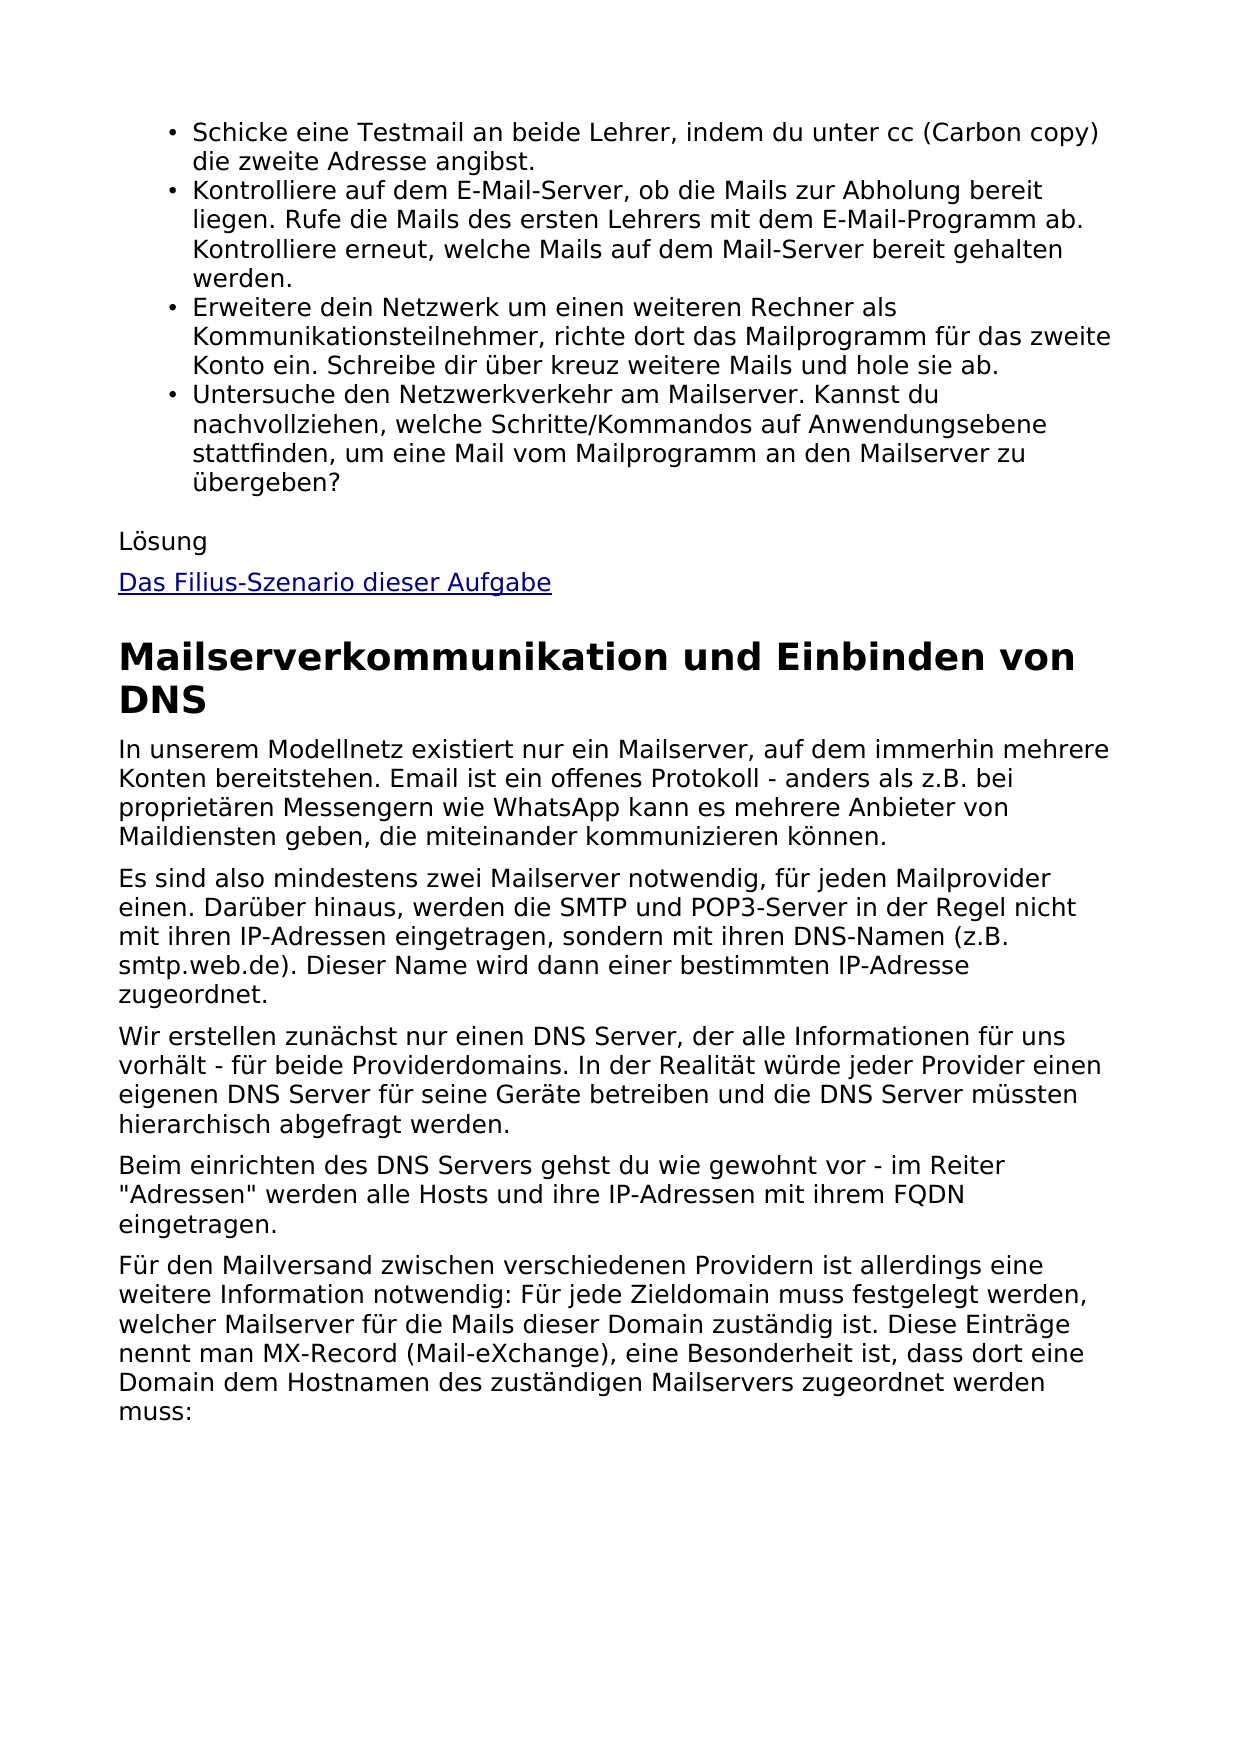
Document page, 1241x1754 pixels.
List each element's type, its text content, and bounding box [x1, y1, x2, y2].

text Beim einrichten des DNS Servers gehst du wie gewohnt vor - im Reiter "Adressen" werden alle Hosts und ihre IP-Adressen mit ihrem FQDN eingetragen. [118, 1152, 1122, 1239]
text Lösung [118, 527, 1122, 556]
subtitle Mailserverkommunikation und Einbinden von DNS [118, 635, 1122, 722]
list Kontrolliere auf dem E-Mail-Server, ob die Mails zur Abholung bereit liegen. Rufe die Mails des ersten Lehrers mit dem E-Mail-Programm ab. Kontrolliere erneut, welche Mails auf dem Mail-Server bereit gehalten werden. [177, 176, 1122, 293]
text Wir erstellen zunächst nur einen DNS Server, der alle Informationen für uns vorhält - für beide Providerdomains. In der Realität würde jeder Provider einen eigenen DNS Server für seine Geräte betreiben und die DNS Server müssten hierarchisch abgefragt werden. [118, 1022, 1122, 1139]
text Es sind also mindestens zwei Mailserver notwendig, für jeden Mailprovider einen. Darüber hinaus, werden die SMTP und POP3-Server in der Regel nicht mit ihren IP-Adressen eingetragen, sondern mit ihren DNS-Namen (z.B. smtp.web.de). Dieser Name wird dann einer bestimmten IP-Adresse zugeordnet. [118, 864, 1122, 1010]
text Das Filius-Szenario dieser Aufgabe [118, 568, 1122, 598]
list Untersuche den Netzwerkverkehr am Mailserver. Kannst du nachvollziehen, welche Schritte/Kommandos auf Anwendungsebene stattfinden, um eine Mail vom Mailprogramm an den Mailserver zu übergeben? [177, 381, 1122, 497]
list Erweitere dein Netzwerk um einen weiteren Rechner als Kommunikationsteilnehmer, richte dort das Mailprogramm für das zweite Konto ein. Schreibe dir über kreuz weitere Mails und hole sie ab. [177, 293, 1122, 381]
list Schicke eine Testmail an beide Lehrer, indem du unter cc (Carbon copy) die zweite Adresse angibst. [177, 118, 1122, 176]
text In unserem Modellnetz existiert nur ein Mailserver, auf dem immerhin mehrere Konten bereitstehen. Email ist ein offenes Protokoll - anders als z.B. bei proprietären Messengern wie WhatsApp kann es mehrere Anbieter von Maildiensten geben, die miteinander kommunizieren können. [118, 735, 1122, 852]
text Für den Mailversand zwischen verschiedenen Providern ist allerdings eine weitere Information notwendig: Für jede Zieldomain muss festgelegt werden, welcher Mailserver für die Mails dieser Domain zuständig ist. Diese Einträge nennt man MX-Record (Mail-eXchange), eine Besonderheit ist, dass dort eine Domain dem Hostnamen des zuständigen Mailservers zugeordnet werden muss: [118, 1252, 1122, 1427]
